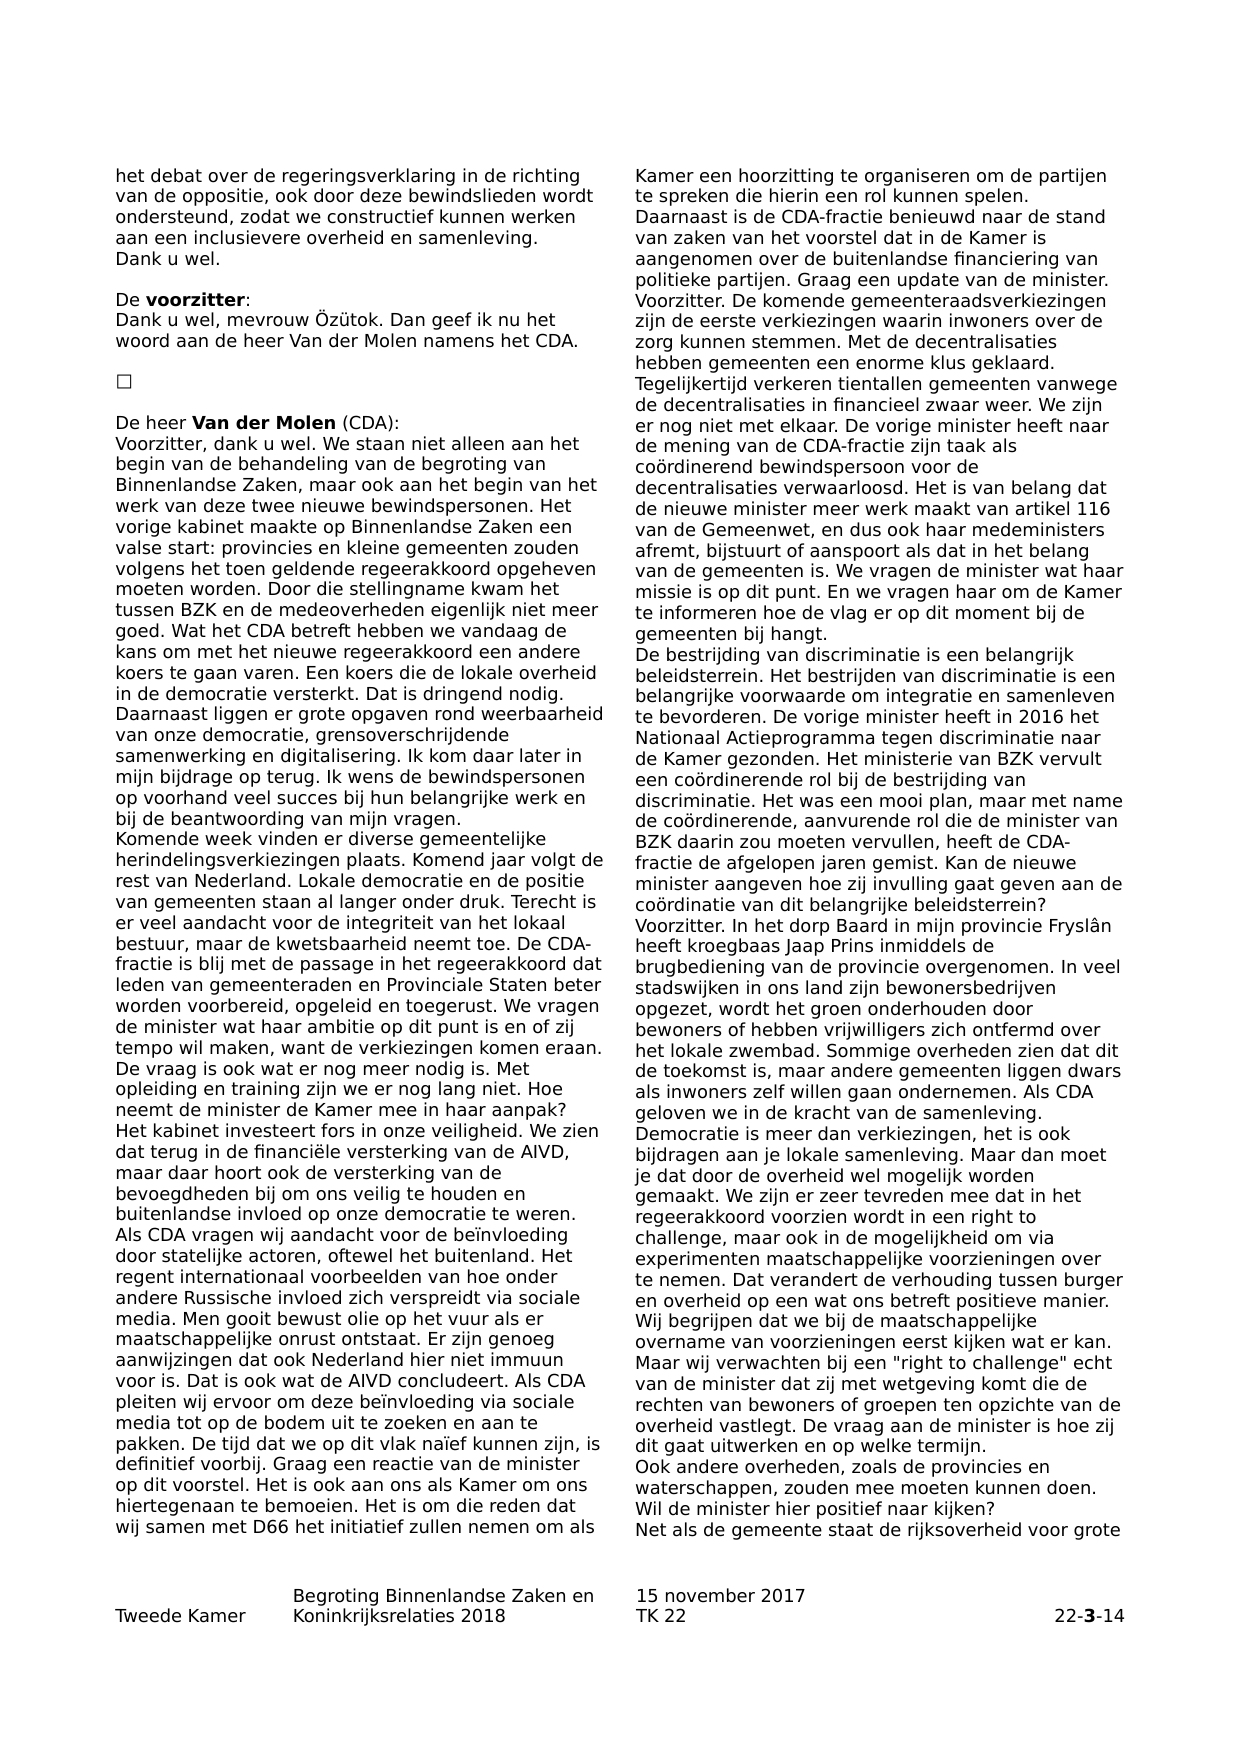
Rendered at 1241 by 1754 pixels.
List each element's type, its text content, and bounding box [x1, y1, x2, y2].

text Kamer een hoorzitting te organiseren om de partijen te spreken die hierin een rol kunnen spelen. Daarnaast is de CDA-fractie benieuwd naar de stand van zaken van het voorstel dat in de Kamer is aangenomen over de buitenlandse financiering van politieke partijen. Graag een update van de minister. [635, 165, 1125, 290]
text Dank u wel. [115, 249, 605, 269]
text Komende week vinden er diverse gemeentelijke herindelingsverkiezingen plaats. Komend jaar volgt de rest van Nederland. Lokale democratie en de positie van gemeenten staan al langer onder druk. Terecht is er veel aandacht voor de integriteit van het lokaal bestuur, maar de kwetsbaarheid neemt toe. De CDA-fractie is blij met de passage in het regeerakkoord dat leden van gemeenteraden en Provinciale Staten beter worden voorbereid, opgeleid en toegerust. We vragen de minister wat haar ambitie op dit punt is en of zij tempo wil maken, want de verkiezingen komen eraan. De vraag is ook wat er nog meer nodig is. Met opleiding en training zijn we er nog lang niet. Hoe neemt de minister de Kamer mee in haar aanpak? [115, 829, 605, 1121]
text Voorzitter. In het dorp Baard in mijn provincie Fryslân heeft kroegbaas Jaap Prins inmiddels de brugbediening van de provincie overgenomen. In veel stadswijken in ons land zijn bewonersbedrijven opgezet, wordt het groen onderhouden door bewoners of hebben vrijwilligers zich ontfermd over het lokale zwembad. Sommige overheden zien dat dit de toekomst is, maar andere gemeenten liggen dwars als inwoners zelf willen gaan ondernemen. Als CDA geloven we in de kracht van de samenleving. Democratie is meer dan verkiezingen, het is ook bijdragen aan je lokale samenleving. Maar dan moet je dat door de overheid wel mogelijk worden gemaakt. We zijn er zeer tevreden mee dat in het regeerakkoord voorzien wordt in een right to challenge, maar ook in de mogelijkheid om via experimenten maatschappelijke voorzieningen over te nemen. Dat verandert de verhouding tussen burger en overheid op een wat ons betreft positieve manier. Wij begrijpen dat we bij de maatschappelijke overname van voorzieningen eerst kijken wat er kan. Maar wij verwachten bij een "right to challenge" echt van de minister dat zij met wetgeving komt die de rechten van bewoners of groepen ten opzichte van de overheid vastlegt. De vraag aan de minister is hoe zij dit gaat uitwerken en op welke termijn. [635, 915, 1125, 1457]
text De voorzitter: [115, 289, 605, 310]
text Voorzitter, dank u wel. We staan niet alleen aan het begin van de behandeling van de begroting van Binnenlandse Zaken, maar ook aan het begin van het werk van deze twee nieuwe bewindspersonen. Het vorige kabinet maakte op Binnenlandse Zaken een valse start: provincies en kleine gemeenten zouden volgens het toen geldende regeerakkoord opgeheven moeten worden. Door die stellingname kwam het tussen BZK en de medeoverheden eigenlijk niet meer goed. Wat het CDA betreft hebben we vandaag de kans om met het nieuwe regeerakkoord een andere koers te gaan varen. Een koers die de lokale overheid in de democratie versterkt. Dat is dringend nodig. [115, 433, 605, 704]
text Dank u wel, mevrouw Özütok. Dan geef ik nu het woord aan de heer Van der Molen namens het CDA. [115, 310, 605, 352]
text Voorzitter. De komende gemeenteraadsverkiezingen zijn de eerste verkiezingen waarin inwoners over de zorg kunnen stemmen. Met de decentralisaties hebben gemeenten een enorme klus geklaard. Tegelijkertijd verkeren tientallen gemeenten vanwege de decentralisaties in financieel zwaar weer. We zijn er nog niet met elkaar. De vorige minister heeft naar de mening van de CDA-fractie zijn taak als coördinerend bewindspersoon voor de decentralisaties verwaarloosd. Het is van belang dat de nieuwe minister meer werk maakt van artikel 116 van de Gemeenwet, en dus ook haar medeministers afremt, bijstuurt of aanspoort als dat in het belang van de gemeenten is. We vragen de minister wat haar missie is op dit punt. En we vragen haar om de Kamer te informeren hoe de vlag er op dit moment bij de gemeenten bij hangt. [635, 290, 1125, 644]
text het debat over de regeringsverklaring in de richting van de oppositie, ook door deze bewindslieden wordt ondersteund, zodat we constructief kunnen werken aan een inclusievere overheid en samenleving. [115, 165, 605, 249]
text Daarnaast liggen er grote opgaven rond weerbaarheid van onze democratie, grensoverschrijdende samenwerking en digitalisering. Ik kom daar later in mijn bijdrage op terug. Ik wens de bewindspersonen op voorhand veel succes bij hun belangrijke werk en bij de beantwoording van mijn vragen. [115, 704, 605, 829]
text ⬜ [115, 372, 605, 393]
text De bestrijding van discriminatie is een belangrijk beleidsterrein. Het bestrijden van discriminatie is een belangrijke voorwaarde om integratie en samenleven te bevorderen. De vorige minister heeft in 2016 het Nationaal Actieprogramma tegen discriminatie naar de Kamer gezonden. Het ministerie van BZK vervult een coördinerende rol bij de bestrijding van discriminatie. Het was een mooi plan, maar met name de coördinerende, aanvurende rol die de minister van BZK daarin zou moeten vervullen, heeft de CDA-fractie de afgelopen jaren gemist. Kan de nieuwe minister aangeven hoe zij invulling gaat geven aan de coördinatie van dit belangrijke beleidsterrein? [635, 644, 1125, 915]
text Het kabinet investeert fors in onze veiligheid. We zien dat terug in de financiële versterking van de AIVD, maar daar hoort ook de versterking van de bevoegdheden bij om ons veilig te houden en buitenlandse invloed op onze democratie te weren. Als CDA vragen wij aandacht voor de beïnvloeding door statelijke actoren, oftewel het buitenland. Het regent internationaal voorbeelden van hoe onder andere Russische invloed zich verspreidt via sociale media. Men gooit bewust olie op het vuur als er maatschappelijke onrust ontstaat. Er zijn genoeg aanwijzingen dat ook Nederland hier niet immuun voor is. Dat is ook wat de AIVD concludeert. Als CDA pleiten wij ervoor om deze beïnvloeding via sociale media tot op de bodem uit te zoeken en aan te pakken. De tijd dat we op dit vlak naïef kunnen zijn, is definitief voorbij. Graag een reactie van de minister op dit voorstel. Het is ook aan ons als Kamer om ons hiertegenaan te bemoeien. Het is om die reden dat wij samen met D66 het initiatief zullen nemen om als [115, 1121, 605, 1537]
text Ook andere overheden, zoals de provincies en waterschappen, zouden mee moeten kunnen doen. Wil de minister hier positief naar kijken? [635, 1457, 1125, 1519]
text Net als de gemeente staat de rijksoverheid voor grote [635, 1519, 1125, 1540]
text De heer Van der Molen (CDA): [115, 413, 605, 433]
